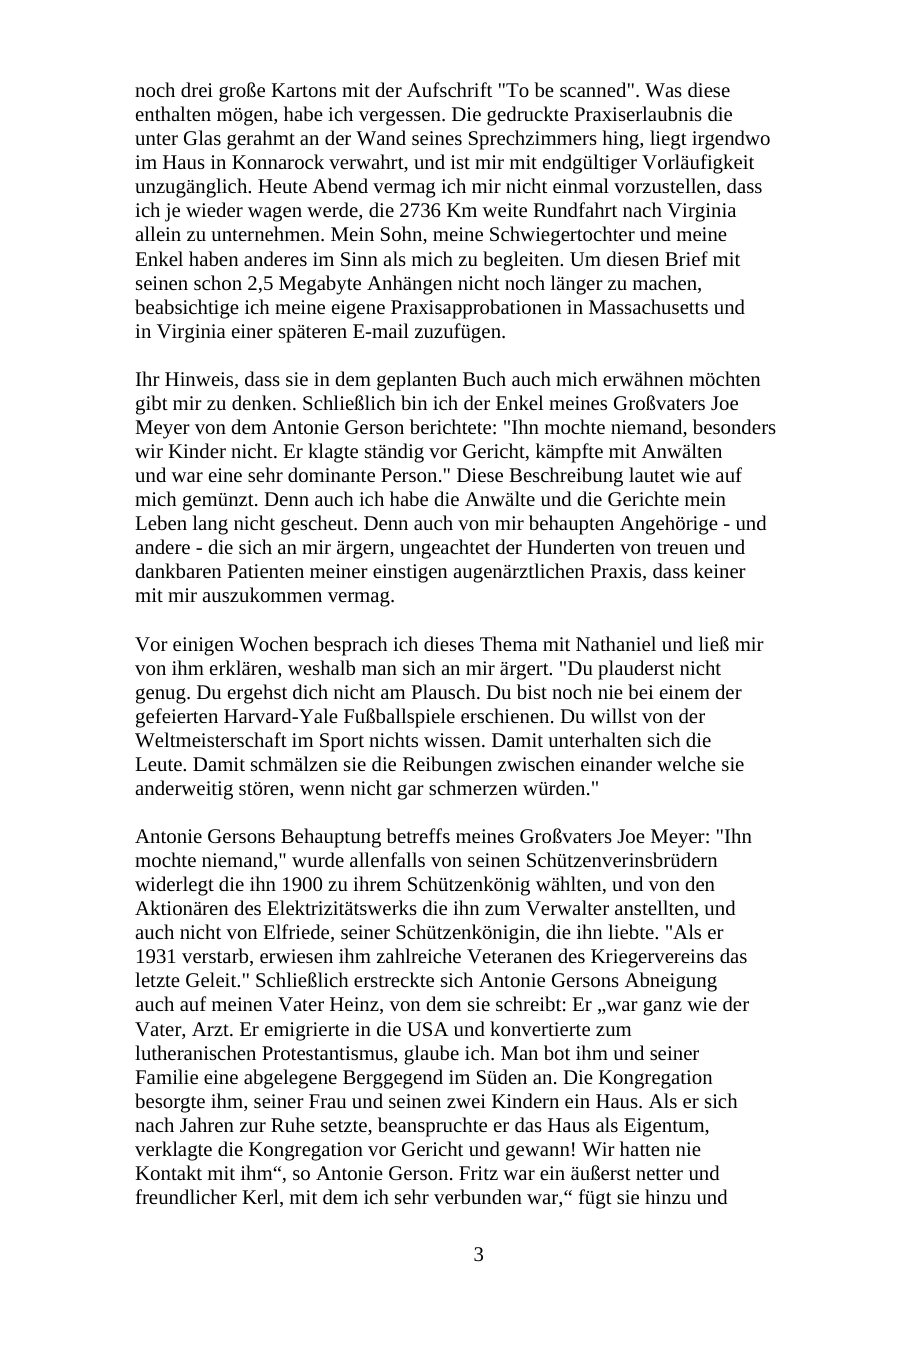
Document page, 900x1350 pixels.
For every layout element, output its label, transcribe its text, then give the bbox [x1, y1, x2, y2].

text noch drei große Kartons mit der Aufschrift "To be scanned". Was diese [135, 78, 822, 102]
text letzte Geleit." Schließlich erstreckte sich Antonie Gersons Abneigung [135, 968, 822, 992]
text Familie eine abgelegene Berggegend im Süden an. Die Kongregation [135, 1064, 822, 1089]
text freundlicher Kerl, mit dem ich sehr verbunden war,“ fügt sie hinzu und [135, 1185, 822, 1209]
text widerlegt die ihn 1900 zu ihrem Schützenkönig wählten, und von den [135, 872, 822, 896]
text Kontakt mit ihm“, so Antonie Gerson. Fritz war ein äußerst netter und [135, 1161, 822, 1185]
text allein zu unternehmen. Mein Sohn, meine Schwiegertochter und meine [135, 222, 822, 246]
text enthalten mögen, habe ich vergessen. Die gedruckte Praxiserlaubnis die [135, 102, 822, 126]
text 1931 verstarb, erwiesen ihm zahlreiche Veteranen des Kriegervereins das [135, 944, 822, 968]
text lutheranischen Protestantismus, glaube ich. Man bot ihm und seiner [135, 1041, 822, 1064]
text verklagte die Kongregation vor Gericht und gewann! Wir hatten nie [135, 1137, 822, 1161]
text beabsichtige ich meine eigene Praxisapprobationen in Massachusetts und [135, 294, 822, 319]
text mich gemünzt. Denn auch ich habe die Anwälte und die Gerichte mein [135, 487, 822, 511]
text mit mir auszukommen vermag. [135, 583, 822, 607]
text mochte niemand," wurde allenfalls von seinen Schützenverinsbrüdern [135, 848, 822, 872]
text Vor einigen Wochen besprach ich dieses Thema mit Nathaniel und ließ mir [135, 631, 822, 656]
text andere - die sich an mir ärgern, ungeachtet der Hunderten von treuen und [135, 535, 822, 559]
text Enkel haben anderes im Sinn als mich zu begleiten. Um diesen Brief mit [135, 246, 822, 271]
text Aktionären des Elektrizitätswerks die ihn zum Verwalter anstellten, und [135, 896, 822, 920]
text auch nicht von Elfriede, seiner Schützenkönigin, die ihn liebte. "Als er [135, 920, 822, 944]
text Antonie Gersons Behauptung betreffs meines Großvaters Joe Meyer: "Ihn [135, 824, 822, 848]
text genug. Du ergehst dich nicht am Plausch. Du bist noch nie bei einem der [135, 679, 822, 704]
text auch auf meinen Vater Heinz, von dem sie schreibt: Er „war ganz wie der [135, 992, 822, 1016]
text gibt mir zu denken. Schließlich bin ich der Enkel meines Großvaters Joe [135, 391, 822, 415]
text und war eine sehr dominante Person." Diese Beschreibung lautet wie auf [135, 463, 822, 487]
text gefeierten Harvard-Yale Fußballspiele erschienen. Du willst von der [135, 704, 822, 728]
text Weltmeisterschaft im Sport nichts wissen. Damit unterhalten sich die [135, 728, 822, 752]
text unter Glas gerahmt an der Wand seines Sprechzimmers hing, liegt irgendwo [135, 126, 822, 150]
text im Haus in Konnarock verwahrt, und ist mir mit endgültiger Vorläufigkeit [135, 150, 822, 174]
text Leute. Damit schmälzen sie die Reibungen zwischen einander welche sie [135, 752, 822, 776]
text Leben lang nicht gescheut. Denn auch von mir behaupten Angehörige - und [135, 511, 822, 535]
text besorgte ihm, seiner Frau und seinen zwei Kindern ein Haus. Als er sich [135, 1089, 822, 1113]
text seinen schon 2,5 Megabyte Anhängen nicht noch länger zu machen, [135, 271, 822, 294]
text Vater, Arzt. Er emigrierte in die USA und konvertierte zum [135, 1016, 822, 1041]
text dankbaren Patienten meiner einstigen augenärztlichen Praxis, dass keiner [135, 559, 822, 583]
text anderweitig stören, wenn nicht gar schmerzen würden." [135, 776, 822, 800]
text Meyer von dem Antonie Gerson berichtete: "Ihn mochte niemand, besonders [135, 415, 822, 439]
text unzugänglich. Heute Abend vermag ich mir nicht einmal vorzustellen, dass [135, 174, 822, 198]
text ich je wieder wagen werde, die 2736 Km weite Rundfahrt nach Virginia [135, 198, 822, 222]
text nach Jahren zur Ruhe setzte, beanspruchte er das Haus als Eigentum, [135, 1113, 822, 1137]
text von ihm erklären, weshalb man sich an mir ärgert. "Du plauderst nicht [135, 656, 822, 679]
text wir Kinder nicht. Er klagte ständig vor Gericht, kämpfte mit Anwälten [135, 439, 822, 463]
text Ihr Hinweis, dass sie in dem geplanten Buch auch mich erwähnen möchten [135, 367, 822, 391]
text in Virginia einer späteren E-mail zuzufügen. [135, 319, 822, 343]
